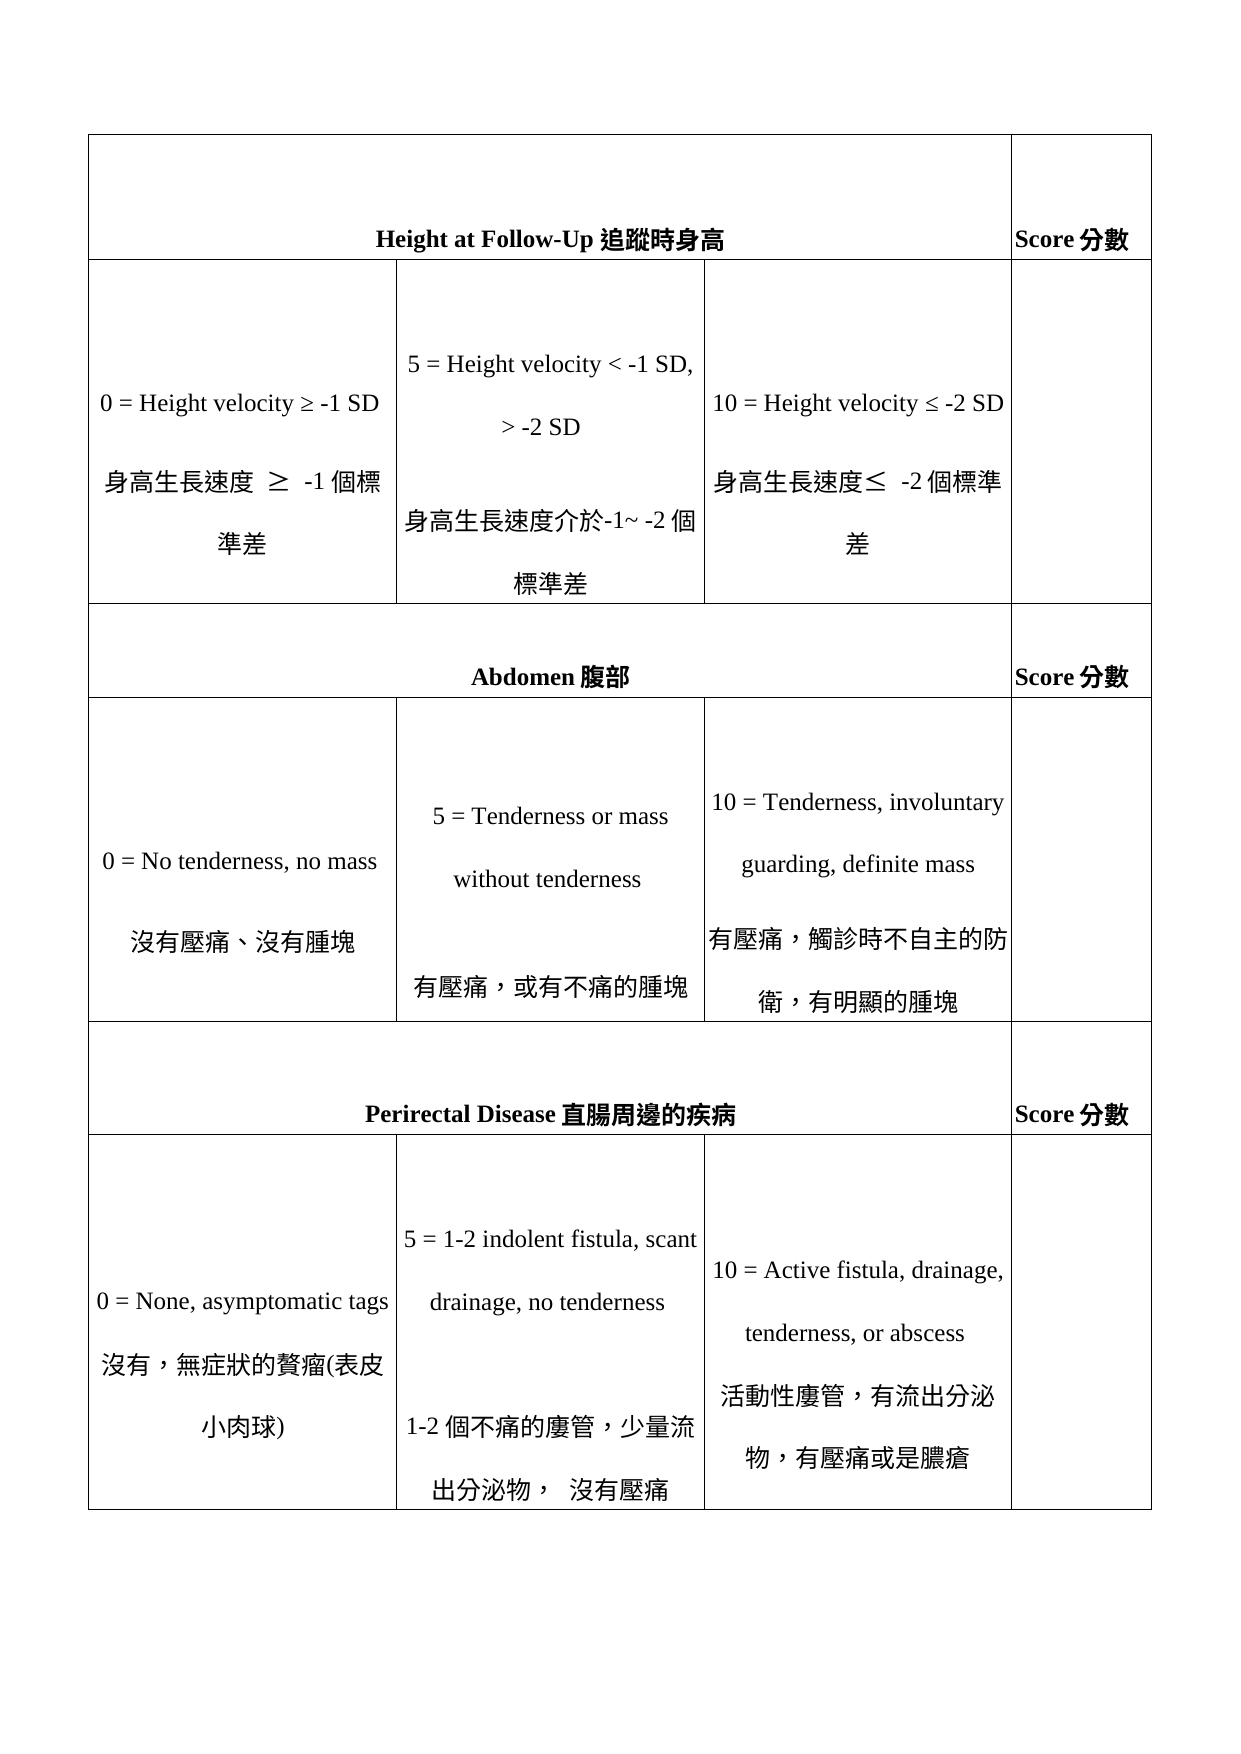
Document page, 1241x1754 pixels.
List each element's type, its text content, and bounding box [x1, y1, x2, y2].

table_cell [1012, 1135, 1151, 1509]
table_cell 5 = Height velocity < -1 SD, > -2 SD 身高生長速度介於-1~ -2 個標準差 [397, 260, 704, 603]
table_cell 10 = Active fistula, drainage, tenderness, or abscess 活動性廔管，有流出分泌物，有壓痛或是膿瘡 [705, 1135, 1011, 1509]
table_cell [1012, 260, 1151, 603]
table_cell 0 = None, asymptomatic tags 沒有，無症狀的贅瘤(表皮小肉球) [89, 1135, 396, 1509]
table_cell [1012, 698, 1151, 1021]
table_cell Perirectal Disease直腸周邊的疾病 [89, 1022, 1011, 1134]
table_cell Score分數 [1012, 1022, 1151, 1134]
table_cell Score分數 [1012, 604, 1151, 697]
table_cell 5 = Tenderness or mass without tenderness 有壓痛，或有不痛的腫塊 [397, 698, 704, 1021]
table_cell 0 = No tenderness, no mass 沒有壓痛、沒有腫塊 [89, 698, 396, 1021]
table_cell 5 = 1-2 indolent fistula, scant drainage, no tenderness 1-2 個不痛的廔管，少量流出分泌物， 沒有壓痛 [397, 1135, 704, 1509]
table_cell 10 = Tenderness, involuntary guarding, definite mass 有壓痛，觸診時不自主的防衛，有明顯的腫塊 [705, 698, 1011, 1021]
table_cell Score分數 [1012, 135, 1151, 259]
table_cell Abdomen腹部 [89, 604, 1011, 697]
table_cell Height at Follow-Up 追蹤時身高 [89, 135, 1011, 259]
table_cell 0 = Height velocity ≥ -1 SD 身高生長速度 ≥ -1 個標準差 [89, 260, 396, 603]
table_cell 10 = Height velocity ≤ -2 SD 身高生長速度≤ -2個標準差 [705, 260, 1011, 603]
